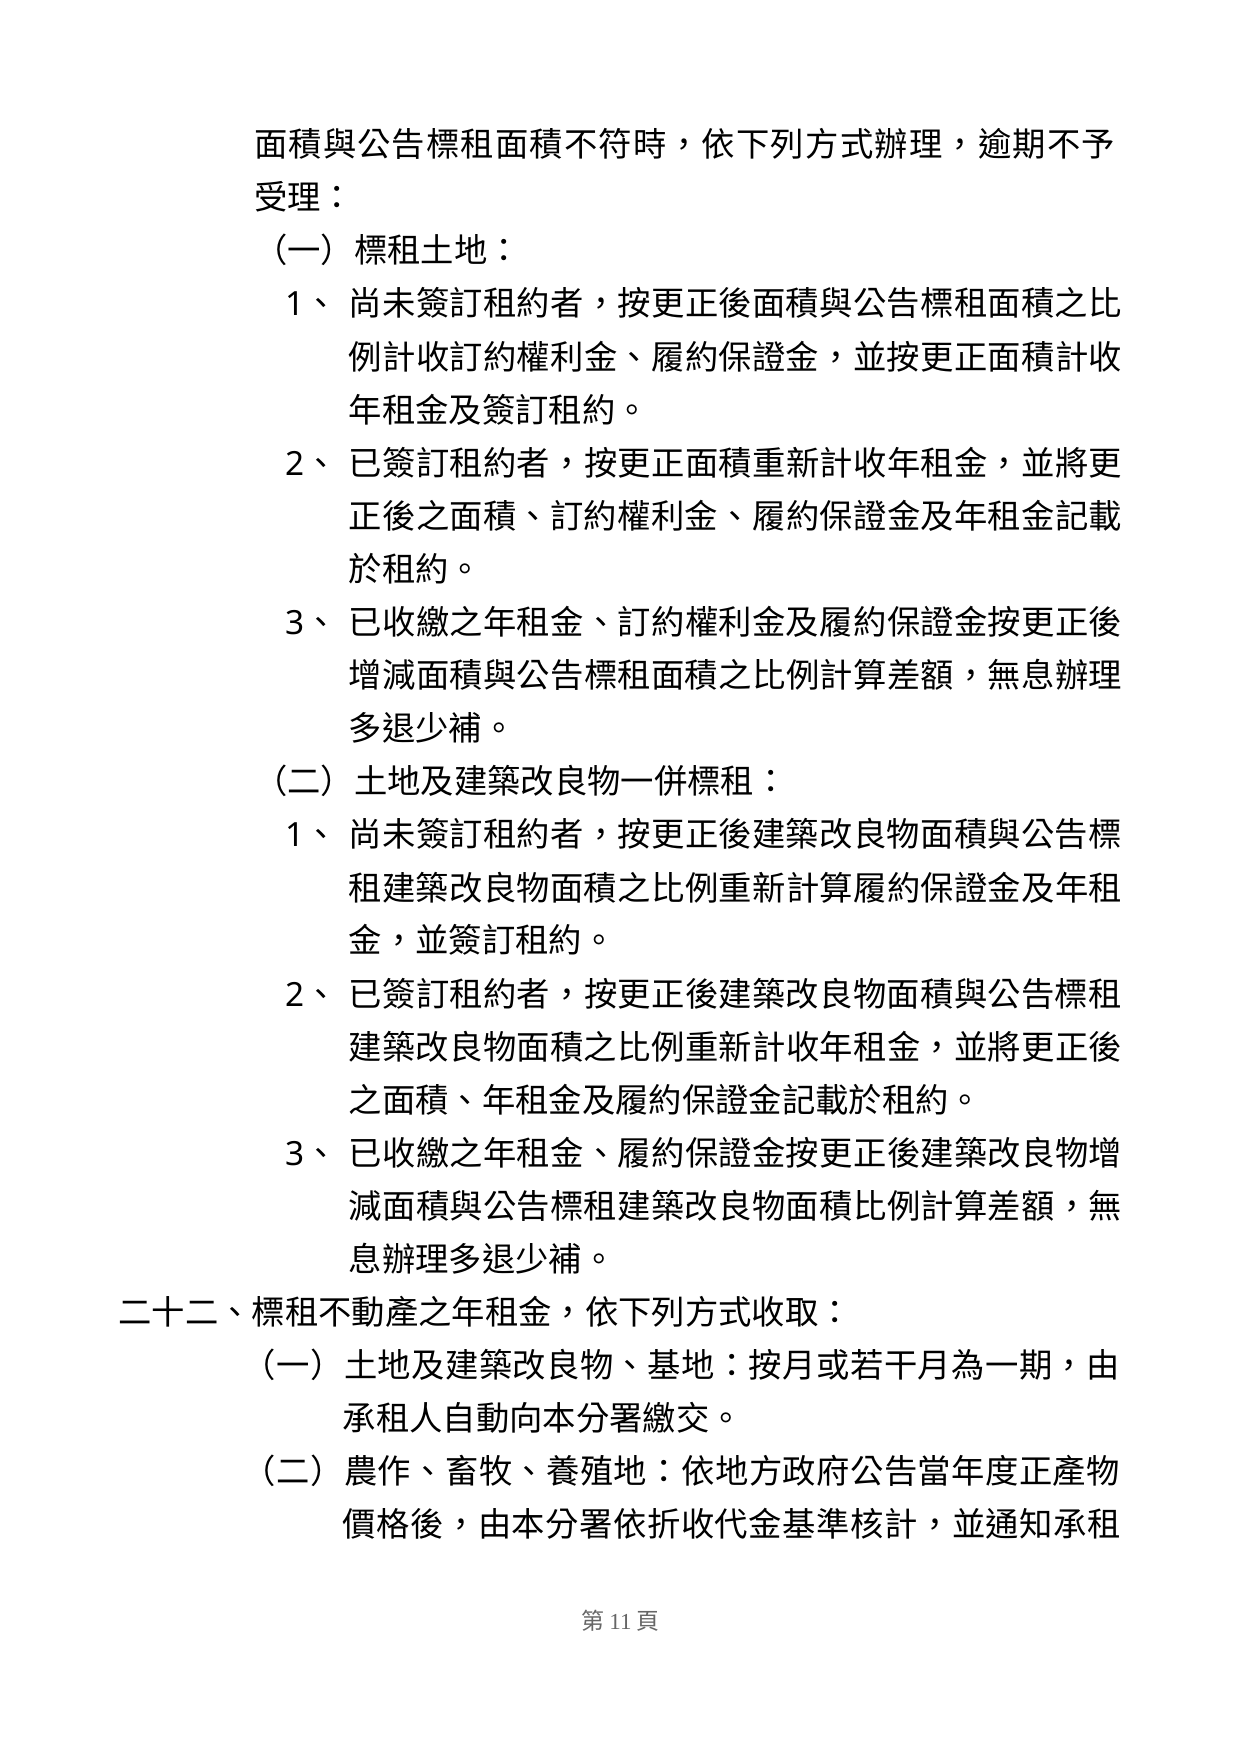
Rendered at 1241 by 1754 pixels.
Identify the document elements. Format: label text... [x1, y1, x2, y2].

list 尚未簽訂租約者，按更正後面積與公告標租面積之比例計收訂約權利金、履約保證金，並按更正面積計收年租金及簽訂租約。 [285, 277, 1122, 432]
text （一）標租土地： [254, 224, 1122, 272]
list 尚未簽訂租約者，按更正後建築改良物面積與公告標租建築改良物面積之比例重新計算履約保證金及年租金，並簽訂租約。 [285, 808, 1122, 962]
list 已收繳之年租金、履約保證金按更正後建築改良物增減面積與公告標租建築改良物面積比例計算差額，無息辦理多退少補。 [285, 1127, 1122, 1281]
list 已簽訂租約者，按更正面積重新計收年租金，並將更正後之面積、訂約權利金、履約保證金及年租金記載於租約。 [285, 436, 1122, 591]
text （二）土地及建築改良物一併標租： [254, 755, 1122, 803]
text 面積與公告標租面積不符時，依下列方式辦理，逾期不予受理： [118, 118, 1116, 219]
text （一）土地及建築改良物、基地：按月或若干月為一期，由承租人自動向本分署繳交。 [243, 1339, 1122, 1440]
list 已收繳之年租金、訂約權利金及履約保證金按更正後增減面積與公告標租面積之比例計算差額，無息辦理多退少補。 [285, 596, 1122, 750]
text （二）農作、畜牧、養殖地：依地方政府公告當年度正產物價格後，由本分署依折收代金基準核計，並通知承租 [243, 1445, 1122, 1546]
text 二十二、標租不動產之年租金，依下列方式收取： [118, 1286, 1122, 1334]
list 已簽訂租約者，按更正後建築改良物面積與公告標租建築改良物面積之比例重新計收年租金，並將更正後之面積、年租金及履約保證金記載於租約。 [285, 967, 1122, 1122]
